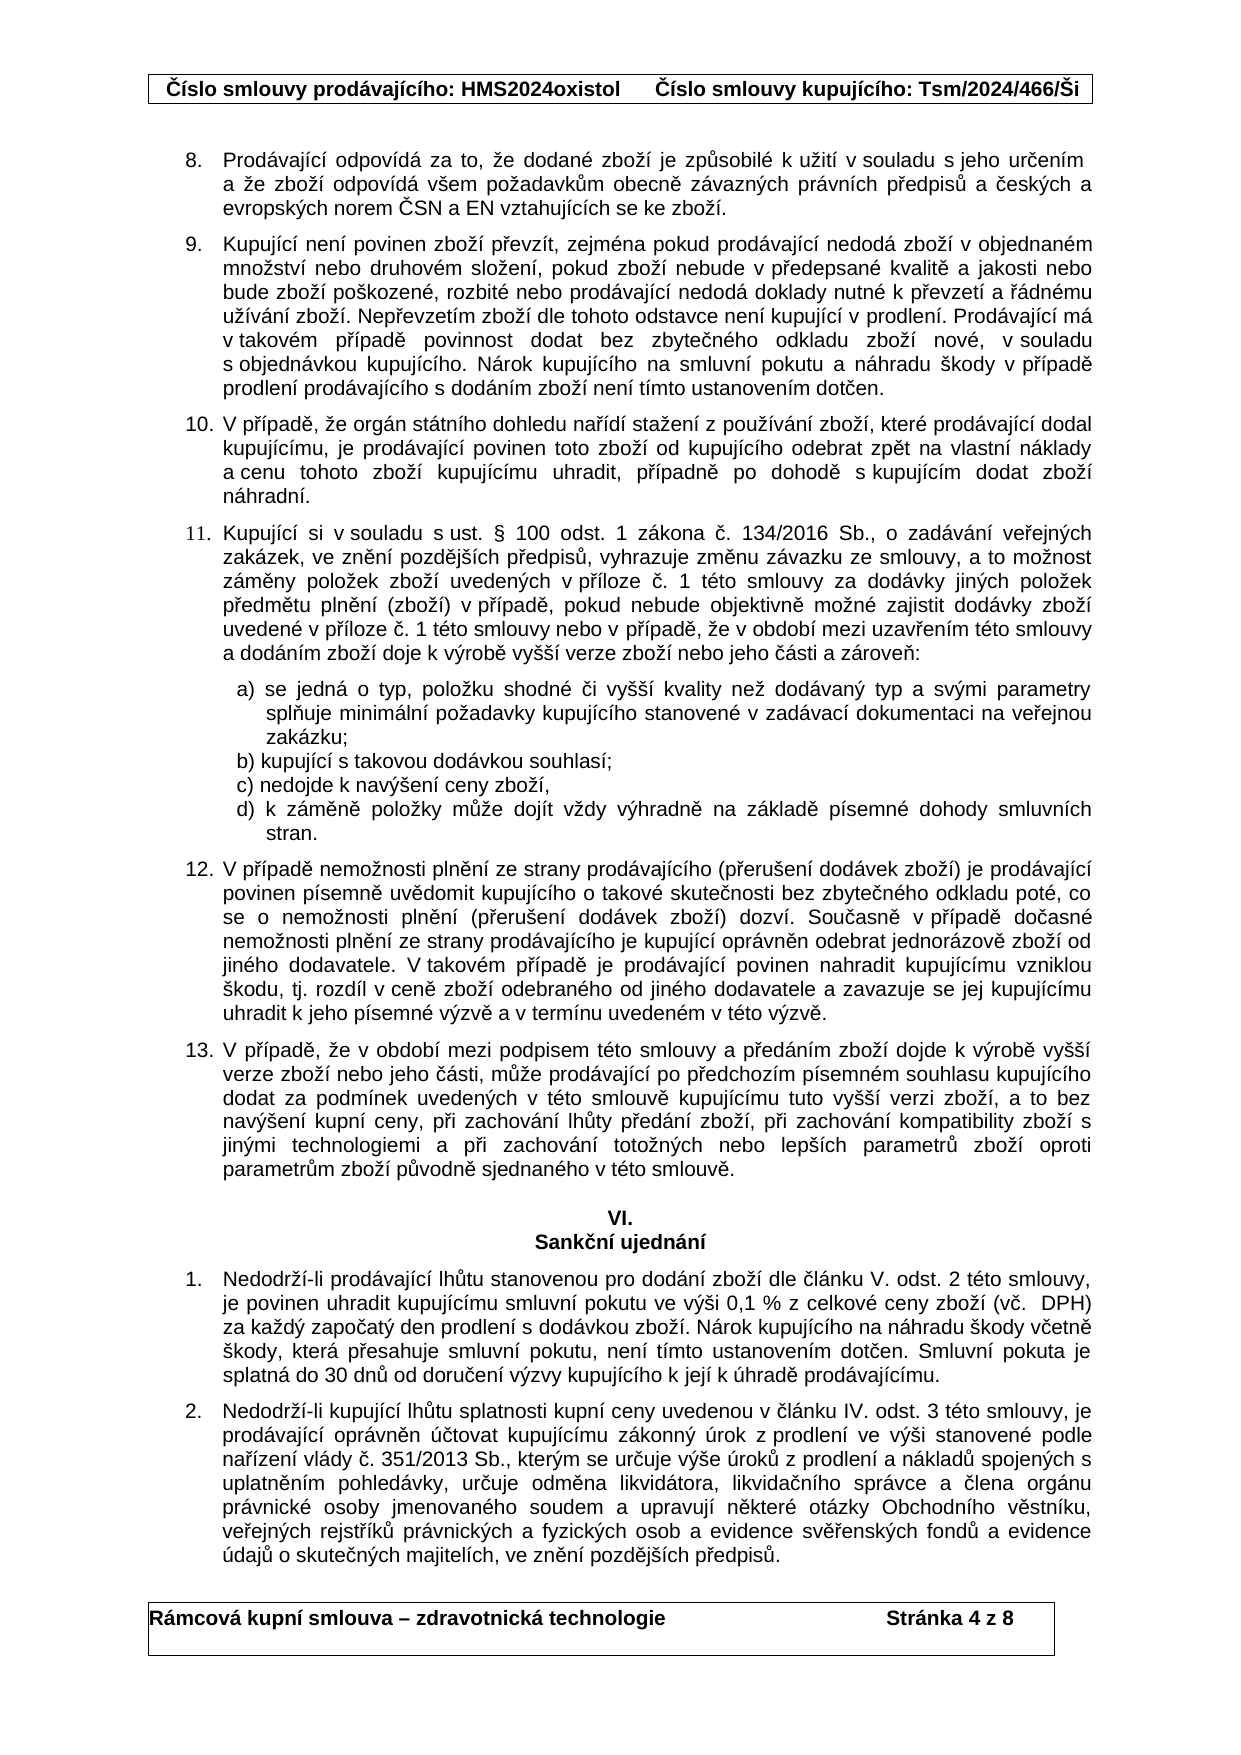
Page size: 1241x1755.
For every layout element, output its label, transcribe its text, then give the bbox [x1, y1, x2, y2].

list V případě nemožnosti plnění ze strany prodávajícího (přerušení dodávek zboží) je prodávající povinen písemně uvědomit kupujícího o takové skutečnosti bez zbytečného odkladu poté, co se o nemožnosti plnění (přerušení dodávek zboží) dozví. Současně v případě dočasné nemožnosti plnění ze strany prodávajícího je kupující oprávněn odebrat jednorázově zboží od jiného dodavatele. V takovém případě je prodávající povinen nahradit kupujícímu vzniklou škodu, tj. rozdíl v ceně zboží odebraného od jiného dodavatele a zavazuje se jej kupujícímu uhradit k jeho písemné výzvě a v termínu uvedeném v této výzvě. [185, 857, 1093, 1025]
list V případě, že v období mezi podpisem této smlouvy a předáním zboží dojde k výrobě vyšší verze zboží nebo jeho části, může prodávající po předchozím písemném souhlasu kupujícího dodat za podmínek uvedených v této smlouvě kupujícímu tuto vyšší verzi zboží, a to bez navýšení kupní ceny, při zachování lhůty předání zboží, při zachování kompatibility zboží s jinými technologiemi a při zachování totožných nebo lepších parametrů zboží oproti parametrům zboží původně sjednaného v této smlouvě. [185, 1037, 1093, 1181]
text VI. [148, 1206, 1093, 1230]
list Prodávající odpovídá za to, že dodané zboží je způsobilé k užití v souladu s jeho určením a že zboží odpovídá všem požadavkům obecně závazných právních předpisů a českých a evropských norem ČSN a EN vztahujících se ke zboží. [185, 148, 1093, 219]
text d) k záměně položky může dojít vždy výhradně na základě písemné dohody smluvních stran. [236, 797, 1093, 845]
list Kupující není povinen zboží převzít, zejména pokud prodávající nedodá zboží v objednaném množství nebo druhovém složení, pokud zboží nebude v předepsané kvalitě a jakosti nebo bude zboží poškozené, rozbité nebo prodávající nedodá doklady nutné k převzetí a řádnému užívání zboží. Nepřevzetím zboží dle tohoto odstavce není kupující v prodlení. Prodávající má v takovém případě povinnost dodat bez zbytečného odkladu zboží nové, v souladu s objednávkou kupujícího. Nárok kupujícího na smluvní pokutu a náhradu škody v případě prodlení prodávajícího s dodáním zboží není tímto ustanovením dotčen. [185, 232, 1093, 400]
list Kupující si v souladu s ust. § 100 odst. 1 zákona č. 134/2016 Sb., o zadávání veřejných zakázek, ve znění pozdějších předpisů, vyhrazuje změnu závazku ze smlouvy, a to možnost záměny položek zboží uvedených v příloze č. 1 této smlouvy za dodávky jiných položek předmětu plnění (zboží) v případě, pokud nebude objektivně možné zajistit dodávky zboží uvedené v příloze č. 1 této smlouvy nebo v případě, že v období mezi uzavřením této smlouvy a dodáním zboží doje k výrobě vyšší verze zboží nebo jeho části a zároveň: [185, 521, 1093, 664]
text c) nedojde k navýšení ceny zboží, [236, 773, 1093, 797]
text b) kupující s takovou dodávkou souhlasí; [236, 749, 1093, 773]
list Nedodrží-li kupující lhůtu splatnosti kupní ceny uvedenou v článku IV. odst. 3 této smlouvy, je prodávající oprávněn účtovat kupujícímu zákonný úrok z prodlení ve výši stanovené podle nařízení vlády č. 351/2013 Sb., kterým se určuje výše úroků z prodlení a nákladů spojených s uplatněním pohledávky, určuje odměna likvidátora, likvidačního správce a člena orgánu právnické osoby jmenovaného soudem a upravují některé otázky Obchodního věstníku, veřejných rejstříků právnických a fyzických osob a evidence svěřenských fondů a evidence údajů o skutečných majitelích, ve znění pozdějších předpisů. [185, 1399, 1093, 1567]
list Nedodrží-li prodávající lhůtu stanovenou pro dodání zboží dle článku V. odst. 2 této smlouvy, je povinen uhradit kupujícímu smluvní pokutu ve výši 0,1 % z celkové ceny zboží (vč. DPH) za každý započatý den prodlení s dodávkou zboží. Nárok kupujícího na náhradu škody včetně škody, která přesahuje smluvní pokutu, není tímto ustanovením dotčen. Smluvní pokuta je splatná do 30 dnů od doručení výzvy kupujícího k její k úhradě prodávajícímu. [185, 1267, 1093, 1386]
list V případě, že orgán státního dohledu nařídí stažení z používání zboží, které prodávající dodal kupujícímu, je prodávající povinen toto zboží od kupujícího odebrat zpět na vlastní náklady a cenu tohoto zboží kupujícímu uhradit, případně po dohodě s kupujícím dodat zboží náhradní. [185, 412, 1093, 508]
subtitle Sankční ujednání [148, 1230, 1093, 1254]
text a) se jedná o typ, položku shodné či vyšší kvality než dodávaný typ a svými parametry splňuje minimální požadavky kupujícího stanovené v zadávací dokumentaci na veřejnou zakázku; [236, 677, 1093, 749]
